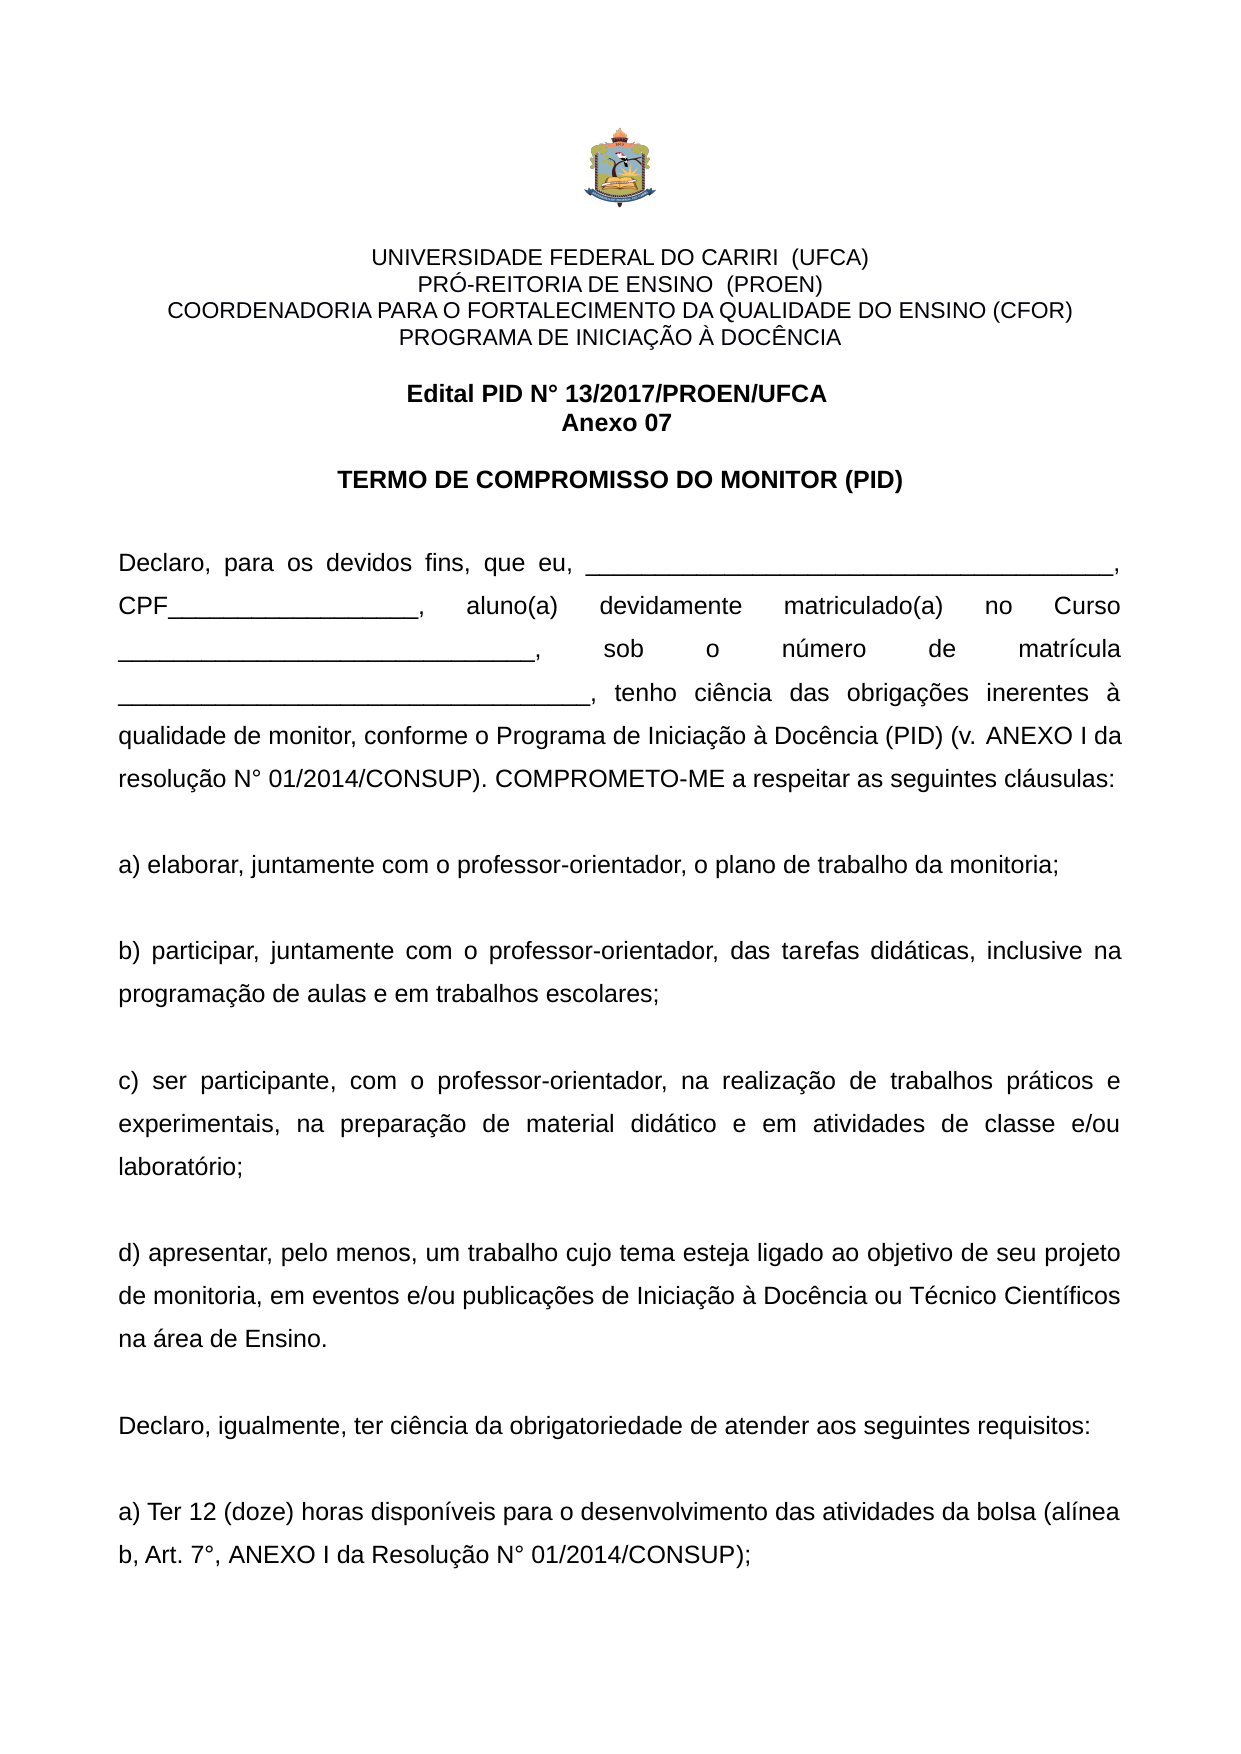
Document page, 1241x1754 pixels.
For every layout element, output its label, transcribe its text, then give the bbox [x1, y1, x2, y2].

text d) apresentar, pelo menos, um trabalho cujo tema esteja ligado ao objetivo de seu projeto de monitoria, em eventos e/ou publicações de Iniciação à Docência ou Técnico Científicos na área de Ensino. [118, 1238, 1122, 1353]
text Declaro, igualmente, ter ciência da obrigatoriedade de atender aos seguintes requisitos: [118, 1411, 1122, 1439]
text b) participar, juntamente com o professor-orientador, das ta­refas didáticas, inclusive na programação de aulas e em trabalhos escolares; [118, 936, 1122, 1008]
text Anexo 07 [118, 408, 1122, 437]
picture [554, 118, 686, 217]
text a) elaborar, juntamente com o professor-orientador, o plano de trabalho da monitoria; [118, 850, 1122, 879]
text Declaro, para os devidos fins, que eu, ______________________________________, CPF__________________, aluno(a) devidamente matriculado(a) no Curso ______________________________, sob o número de matrícula __________________________________, tenho ciência das obrigações inerentes à qualidade de monitor, conforme o Programa de Iniciação à Docência (PID) (v. ANEXO I da resolução N° 01/2014/CONSUP). COMPROMETO-ME a respeitar as seguintes cláusulas: [118, 548, 1122, 792]
text a) Ter 12 (doze) horas disponíveis para o desenvolvimento das atividades da bolsa (alínea b, Art. 7°, ANEXO I da Resolução N° 01/2014/CONSUP); [118, 1497, 1122, 1569]
text TERMO DE COMPROMISSO DO MONITOR (PID) [118, 466, 1122, 494]
text Edital PID N° 13/2017/PROEN/UFCA [118, 379, 1122, 408]
text c) ser participante­, com o professor-orientador, na realização de trabalhos práticos e experimentais, na preparação de material didático e em atividades de classe e/ou laboratório; [118, 1066, 1122, 1181]
